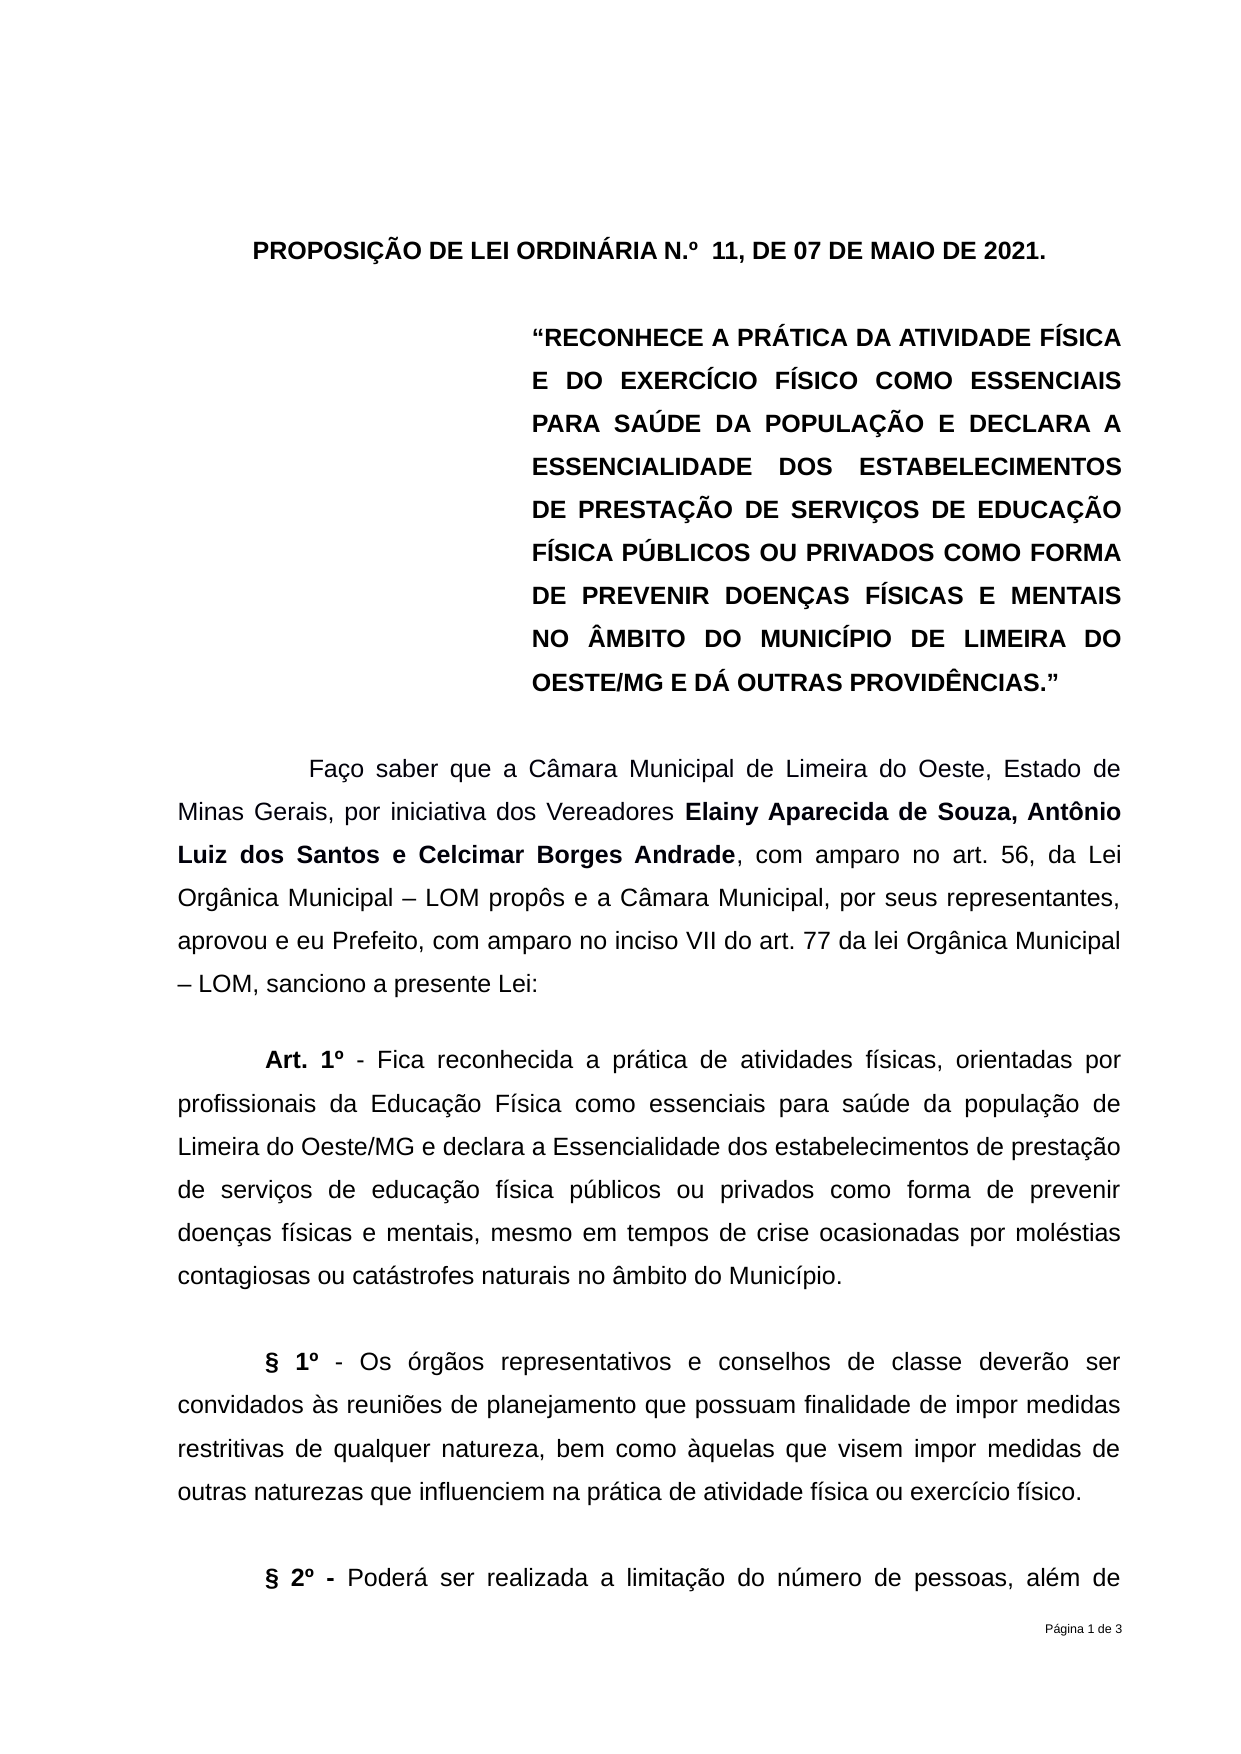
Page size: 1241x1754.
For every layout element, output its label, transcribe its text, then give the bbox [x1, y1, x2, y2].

text “RECONHECE A PRÁTICA DA ATIVIDADE FÍSICA E DO EXERCÍCIO FÍSICO COMO ESSENCIAIS PARA SAÚDE DA POPULAÇÃO E DECLARA A ESSENCIALIDADE DOS ESTABELECIMENTOS DE PRESTAÇÃO DE SERVIÇOS DE EDUCAÇÃO FÍSICA PÚBLICOS OU PRIVADOS COMO FORMA DE PREVENIR DOENÇAS FÍSICAS E MENTAIS NO ÂMBITO DO MUNICÍPIO DE LIMEIRA DO OESTE/MG E DÁ OUTRAS PROVIDÊNCIAS.” [532, 322, 1122, 696]
text PROPOSIÇÃO DE LEI ORDINÁRIA N.º 11, DE 07 DE MAIO DE 2021. [177, 236, 1122, 265]
text § 2º - Poderá ser realizada a limitação do número de pessoas, além de [177, 1520, 1122, 1592]
text § 1º - Os órgãos representativos e conselhos de classe deverão ser convidados às reuniões de planejamento que possuam finalidade de impor medidas restritivas de qualquer natureza, bem como àquelas que visem impor medidas de outras naturezas que influenciem na prática de atividade física ou exercício físico. [177, 1347, 1122, 1506]
text Art. 1º - Fica reconhecida a prática de atividades físicas, orientadas por profissionais da Educação Física como essenciais para saúde da população de Limeira do Oeste/MG e declara a Essencialidade dos estabelecimentos de prestação de serviços de educação física públicos ou privados como forma de prevenir doenças físicas e mentais, mesmo em tempos de crise ocasionadas por moléstias contagiosas ou catástrofes naturais no âmbito do Município. [177, 1046, 1122, 1290]
text Faço saber que a Câmara Municipal de Limeira do Oeste, Estado de Minas Gerais, por iniciativa dos Vereadores Elainy Aparecida de Souza, Antônio Luiz dos Santos e Celcimar Borges Andrade, com amparo no art. 56, da Lei Orgânica Municipal – LOM propôs e a Câmara Municipal, por seus representantes, aprovou e eu Prefeito, com amparo no inciso VII do art. 77 da lei Orgânica Municipal – LOM, sanciono a presente Lei: [177, 711, 1122, 998]
